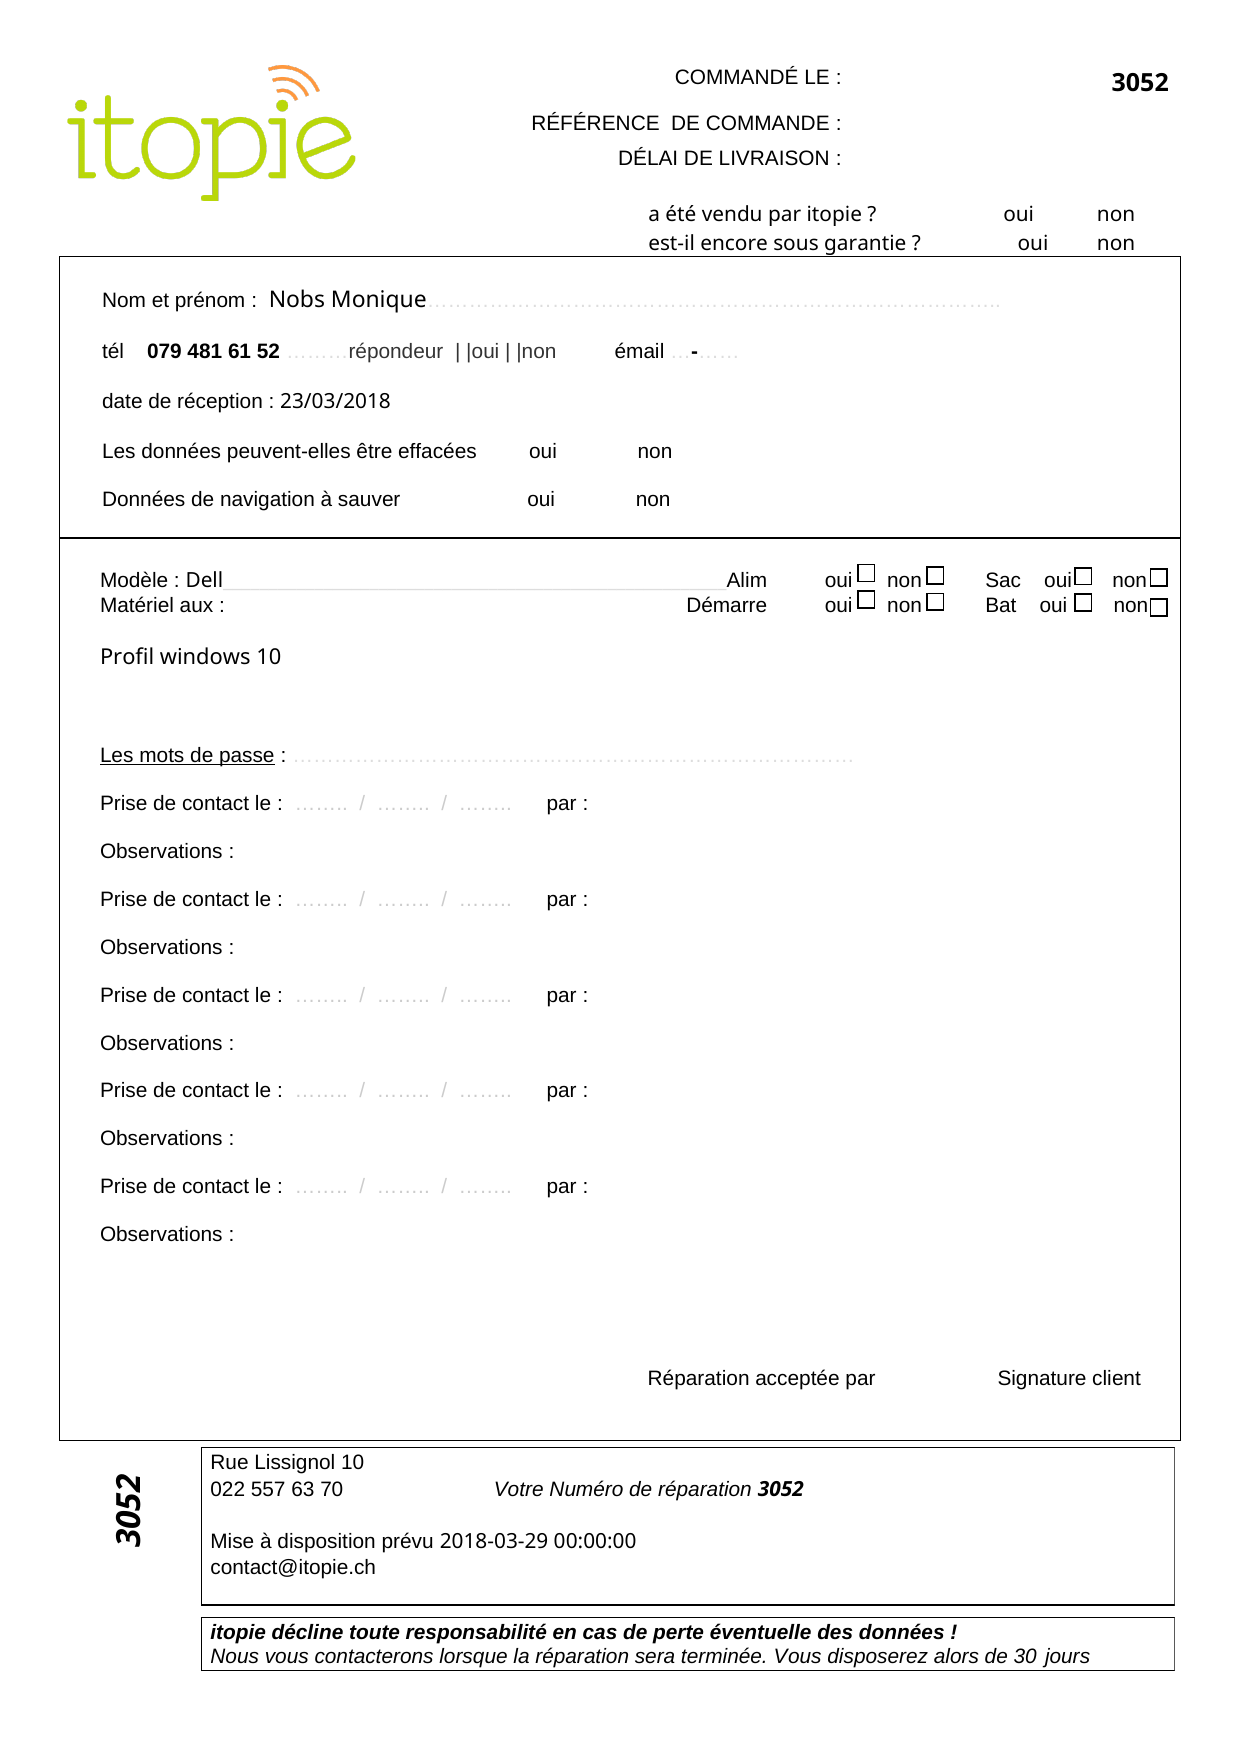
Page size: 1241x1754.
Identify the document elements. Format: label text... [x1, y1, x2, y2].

text date de réception : 23/03/2018 [60, 383, 1180, 415]
table_header Rue Lissignol 10 022 557 63 70 Votre Numéro de réparation 3052 Mise à disposition prévu 2018-03-29 00:00:00 contact@itopie.ch [195, 1441, 1180, 1611]
text Profil windows 10 [60, 638, 1180, 671]
text Les mots de passe : ……………………………………………………………………… [60, 740, 1180, 767]
table_cell itopie décline toute responsabilité en cas de perte éventuelle des données ! Nous vous contacterons lorsque la réparation sera terminée. Vous disposerez alors de 30 jours [195, 1611, 1180, 1677]
table_header COMMANDÉ LE : [490, 59, 847, 104]
text Prise de contact le : …….. / …….. / …….. par : [60, 883, 1180, 911]
text Prise de contact le : …….. / …….. / …….. par : [60, 788, 1180, 815]
text Les données peuvent-elles être effacées oui non [60, 436, 1180, 463]
text Modèle : Dell Alim oui non Sac oui non [879, 562, 925, 590]
table_header 3052 [59, 1441, 195, 1677]
text Observations : [60, 836, 1180, 863]
text Réparation acceptée par Signature client [60, 1363, 1180, 1390]
table_cell DÉLAI DE LIVRAISON : [490, 140, 847, 175]
text Modèle : Dell Alim oui non Sac oui non [60, 562, 856, 590]
text Prise de contact le : …….. / …….. / …….. par : [60, 1075, 1180, 1102]
text Observations : [60, 1219, 1180, 1246]
text Observations : [60, 931, 1180, 958]
text Données de navigation à sauver oui non [60, 484, 1180, 511]
text Observations : [60, 1027, 1180, 1054]
text Observations : [60, 1123, 1180, 1150]
text a été vendu par itopie ? oui non [59, 199, 1181, 228]
text est-il encore sous garantie ? oui non [59, 228, 1181, 256]
text Prise de contact le : …….. / …….. / …….. par : [60, 979, 1180, 1006]
table_cell [847, 105, 1180, 140]
text tél 079 481 61 52 ………répondeur | |oui | |non émail …-…… [60, 335, 1180, 362]
picture [67, 65, 356, 201]
text Modèle : Dell Alim oui non Sac oui non [948, 562, 1180, 590]
table_header 3052 [847, 59, 1180, 104]
table_cell RÉFÉRENCE DE COMMANDE : [490, 105, 847, 140]
text Matériel aux : Démarre oui non Bat oui non [60, 590, 1180, 617]
text Nom et prénom : Nobs Monique……………………………………………………………………….. [60, 280, 1180, 314]
table_cell [847, 140, 1180, 175]
text Prise de contact le : …….. / …….. / …….. par : [60, 1171, 1180, 1198]
